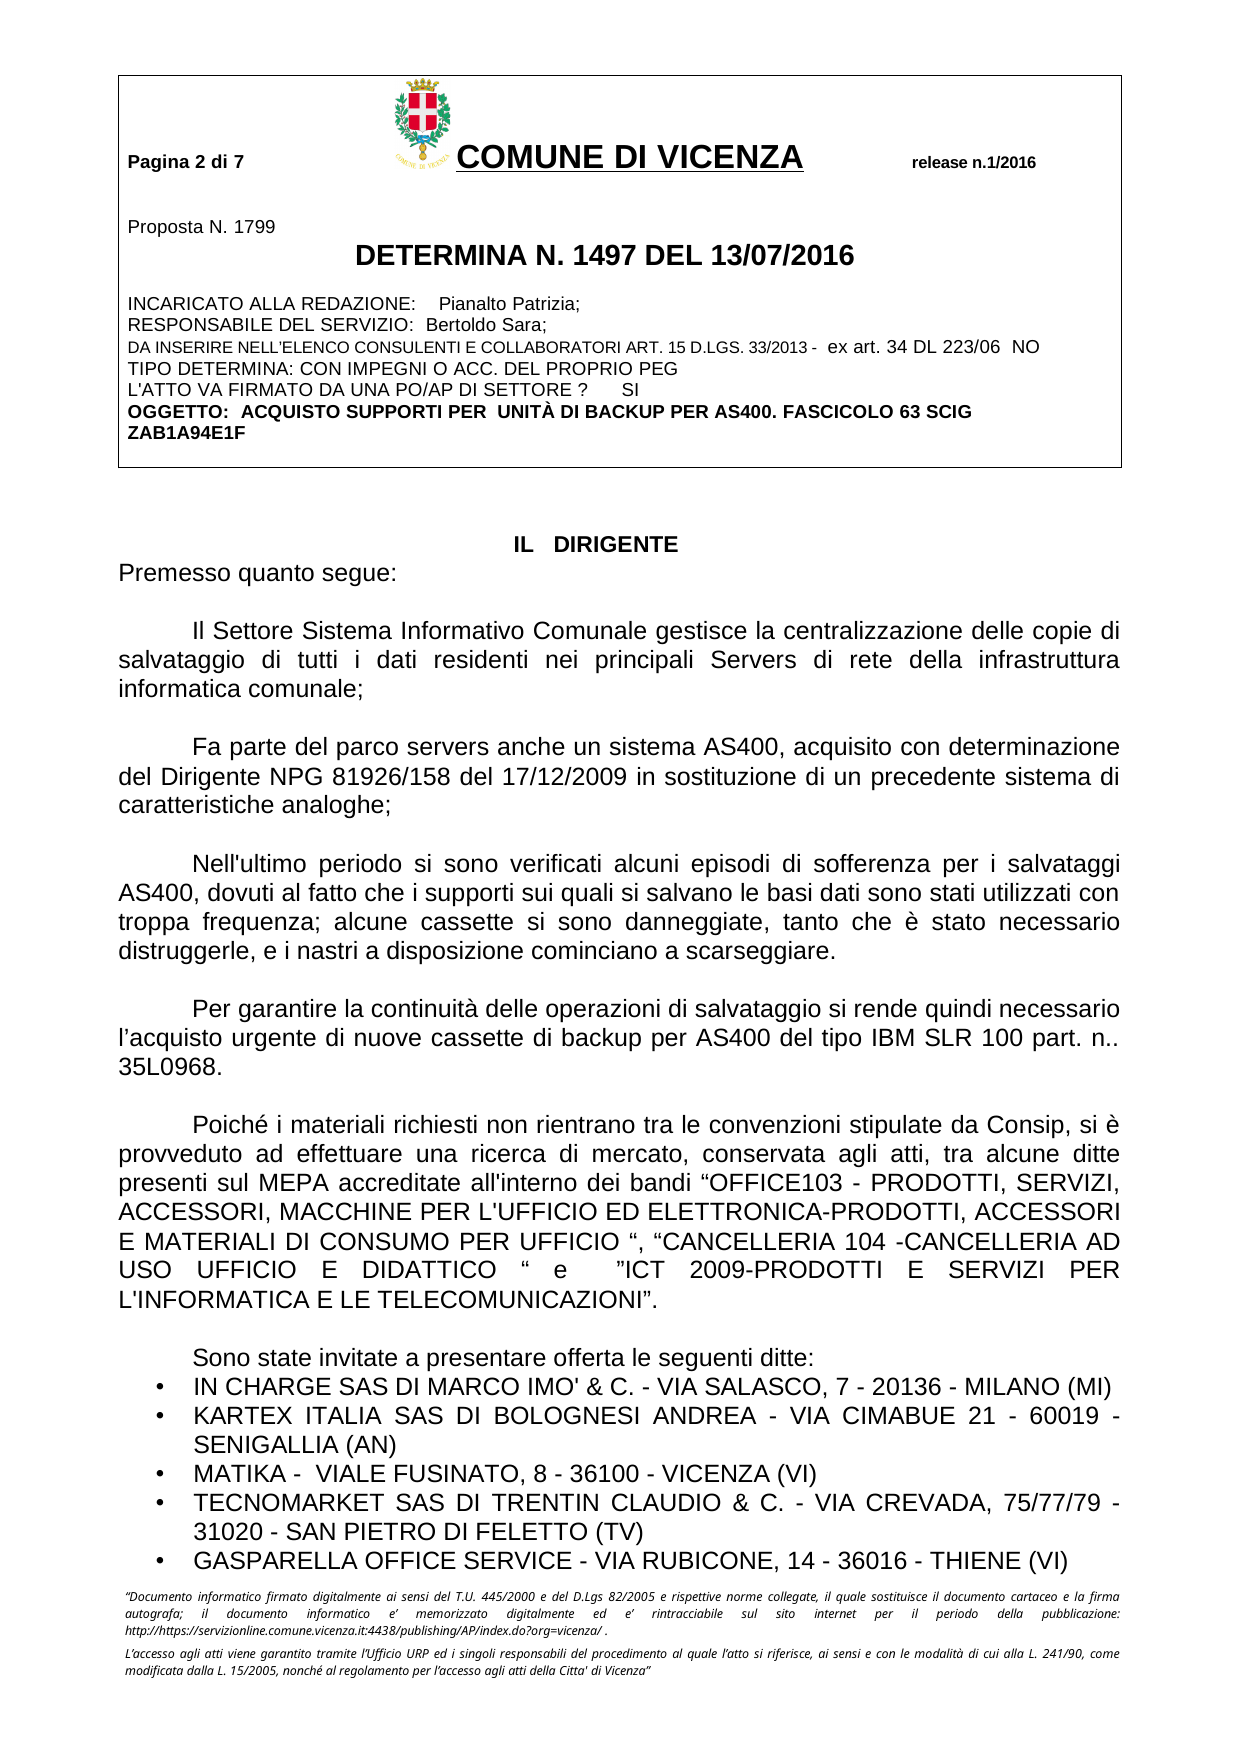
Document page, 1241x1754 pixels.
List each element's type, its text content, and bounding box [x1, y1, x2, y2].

list TECNOMARKET SAS DI TRENTIN CLAUDIO & C. - VIA CREVADA, 75/77/79 - 31020 - SAN PIETRO DI FELETTO (TV) [156, 1488, 1122, 1546]
list GASPARELLA OFFICE SERVICE - VIA RUBICONE, 14 - 36016 - THIENE (VI) [156, 1546, 1122, 1575]
list IN CHARGE SAS DI MARCO IMO' & C. - VIA SALASCO, 7 - 20136 - MILANO (MI) [156, 1372, 1122, 1401]
text Per garantire la continuità delle operazioni di salvataggio si rende quindi necessario l’acquisto urgente di nuove cassette di backup per AS400 del tipo IBM SLR 100 part. n.. 35L0968. [118, 994, 1122, 1081]
text Sono state invitate a presentare offerta le seguenti ditte: [118, 1343, 1122, 1372]
text Poiché i materiali richiesti non rientrano tra le convenzioni stipulate da Consip, si è provveduto ad effettuare una ricerca di mercato, conservata agli atti, tra alcune ditte presenti sul MEPA accreditate all'interno dei bandi “OFFICE103 - PRODOTTI, SERVIZI, ACCESSORI, MACCHINE PER L'UFFICIO ED ELETTRONICA-PRODOTTI, ACCESSORI E MATERIALI DI CONSUMO PER UFFICIO “, “CANCELLERIA 104 -CANCELLERIA AD USO UFFICIO E DIDATTICO “ e ”ICT 2009-PRODOTTI E SERVIZI PER L'INFORMATICA E LE TELECOMUNICAZIONI”. [118, 1110, 1122, 1313]
list MATIKA - VIALE FUSINATO, 8 - 36100 - VICENZA (VI) [156, 1459, 1122, 1488]
list KARTEX ITALIA SAS DI BOLOGNESI ANDREA - VIA CIMABUE 21 - 60019 - SENIGALLIA (AN) [156, 1401, 1122, 1459]
text Premesso quanto segue: [118, 558, 1122, 587]
text Nell'ultimo periodo si sono verificati alcuni episodi di sofferenza per i salvataggi AS400, dovuti al fatto che i supporti sui quali si salvano le basi dati sono stati utilizzati con troppa frequenza; alcune cassette si sono danneggiate, tanto che è stato necessario distruggerle, e i nastri a disposizione cominciano a scarseggiare. [118, 848, 1122, 965]
text Il Settore Sistema Informativo Comunale gestisce la centralizzazione delle copie di salvataggio di tutti i dati residenti nei principali Servers di rete della infrastruttura informatica comunale; [118, 616, 1122, 703]
text Fa parte del parco servers anche un sistema AS400, acquisito con determinazione del Dirigente NPG 81926/158 del 17/12/2009 in sostituzione di un precedente sistema di caratteristiche analoghe; [118, 732, 1122, 819]
text IL DIRIGENTE [118, 483, 1122, 558]
picture [394, 78, 451, 169]
